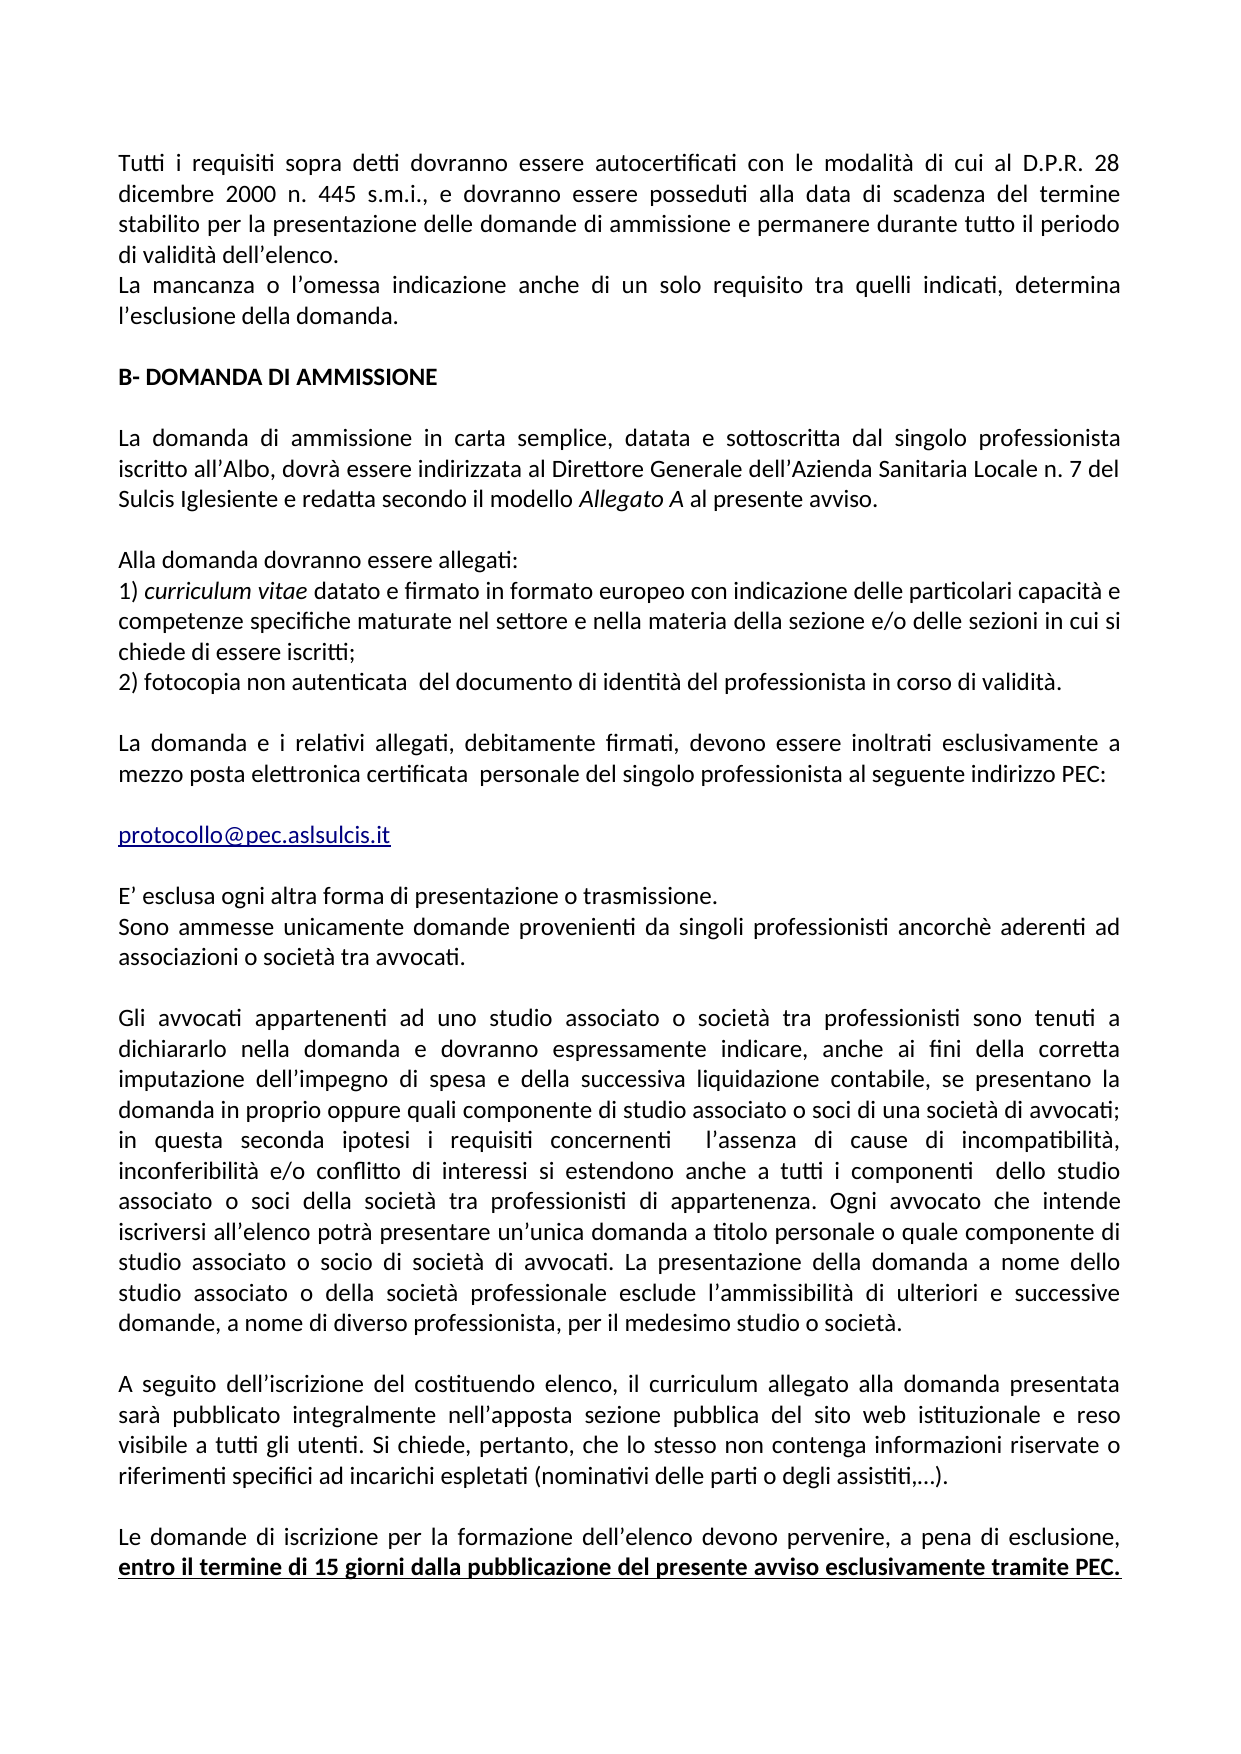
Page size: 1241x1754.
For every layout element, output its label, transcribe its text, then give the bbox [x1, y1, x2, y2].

text Gli avvocati appartenenti ad uno studio associato o società tra professionisti sono tenuti a dichiararlo nella domanda e dovranno espressamente indicare, anche ai fini della corretta imputazione dell’impegno di spesa e della successiva liquidazione contabile, se presentano la domanda in proprio oppure quali componente di studio associato o soci di una società di avvocati; in questa seconda ipotesi i requisiti concernenti l’assenza di cause di incompatibilità, inconferibilità e/o conflitto di interessi si estendono anche a tutti i componenti dello studio associato o soci della società tra professionisti di appartenenza. Ogni avvocato che intende iscriversi all’elenco potrà presentare un’unica domanda a titolo personale o quale componente di studio associato o socio di società di avvocati. La presentazione della domanda a nome dello studio associato o della società professionale esclude l’ammissibilità di ulteriori e successive domande, a nome di diverso professionista, per il medesimo studio o società. [118, 1002, 1122, 1338]
text La domanda e i relativi allegati, debitamente firmati, devono essere inoltrati esclusivamente a mezzo posta elettronica certificata personale del singolo professionista al seguente indirizzo PEC: [118, 727, 1122, 788]
text Tutti i requisiti sopra detti dovranno essere autocertificati con le modalità di cui al D.P.R. 28 dicembre 2000 n. 445 s.m.i., e dovranno essere posseduti alla data di scadenza del termine stabilito per la presentazione delle domande di ammissione e permanere durante tutto il periodo di validità dell’elenco. [118, 148, 1122, 270]
text 1) curriculum vitae datato e firmato in formato europeo con indicazione delle particolari capacità e competenze specifiche maturate nel settore e nella materia della sezione e/o delle sezioni in cui si chiede di essere iscritti; [118, 575, 1122, 666]
text B- DOMANDA DI AMMISSIONE [118, 361, 1122, 392]
text A seguito dell’iscrizione del costituendo elenco, il curriculum allegato alla domanda presentata sarà pubblicato integralmente nell’apposta sezione pubblica del sito web istituzionale e reso visibile a tutti gli utenti. Si chiede, pertanto, che lo stesso non contenga informazioni riservate o riferimenti specifici ad incarichi espletati (nominativi delle parti o degli assistiti,…). [118, 1368, 1122, 1491]
text La mancanza o l’omessa indicazione anche di un solo requisito tra quelli indicati, determina l’esclusione della domanda. [118, 270, 1122, 331]
text protocollo@pec.aslsulcis.it [118, 819, 1122, 849]
text La domanda di ammissione in carta semplice, datata e sottoscritta dal singolo professionista iscritto all’Albo, dovrà essere indirizzata al Direttore Generale dell’Azienda Sanitaria Locale n. 7 del Sulcis Iglesiente e redatta secondo il modello Allegato A al presente avviso. [118, 422, 1122, 514]
text 2) fotocopia non autenticata del documento di identità del professionista in corso di validità. [118, 666, 1122, 697]
text E’ esclusa ogni altra forma di presentazione o trasmissione. [118, 880, 1122, 911]
text Le domande di iscrizione per la formazione dell’elenco devono pervenire, a pena di esclusione, entro il termine di 15 giorni dalla pubblicazione del presente avviso esclusivamente tramite PEC. [118, 1521, 1122, 1578]
text Alla domanda dovranno essere allegati: [118, 544, 1122, 575]
text Sono ammesse unicamente domande provenienti da singoli professionisti ancorchè aderenti ad associazioni o società tra avvocati. [118, 911, 1122, 972]
